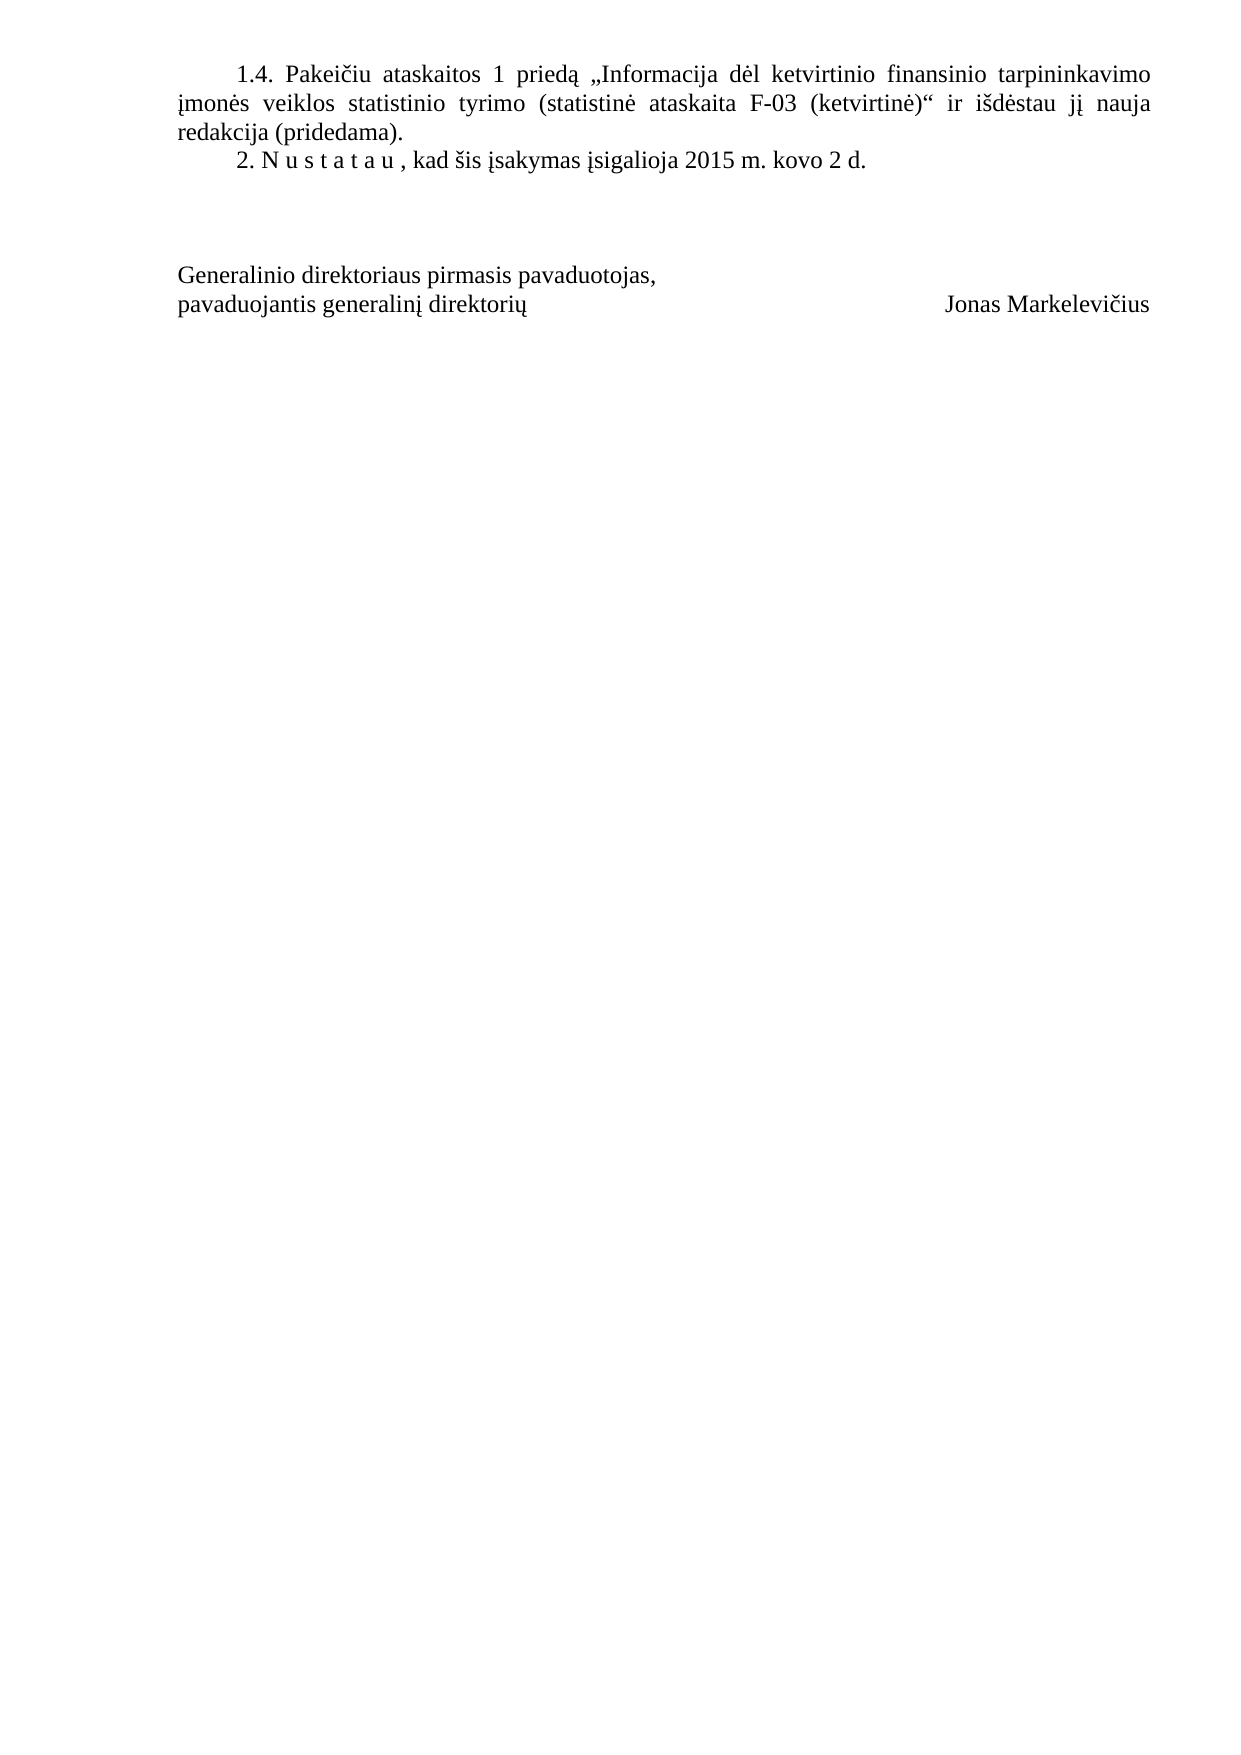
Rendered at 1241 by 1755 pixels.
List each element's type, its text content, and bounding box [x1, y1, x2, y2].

text 2. Nustatau, kad šis įsakymas įsigalioja 2015 m. kovo 2 d. [177, 145, 1152, 174]
text pavaduojantis generalinį direktorių Jonas Markelevičius [177, 289, 1152, 318]
text Generalinio direktoriaus pirmasis pavaduotojas, [177, 260, 1152, 289]
text 1.4. Pakeičiu ataskaitos 1 priedą „Informacija dėl ketvirtinio finansinio tarpininkavimo įmonės veiklos statistinio tyrimo (statistinė ataskaita F-03 (ketvirtinė)“ ir išdėstau jį nauja redakcija (pridedama). [177, 59, 1152, 145]
